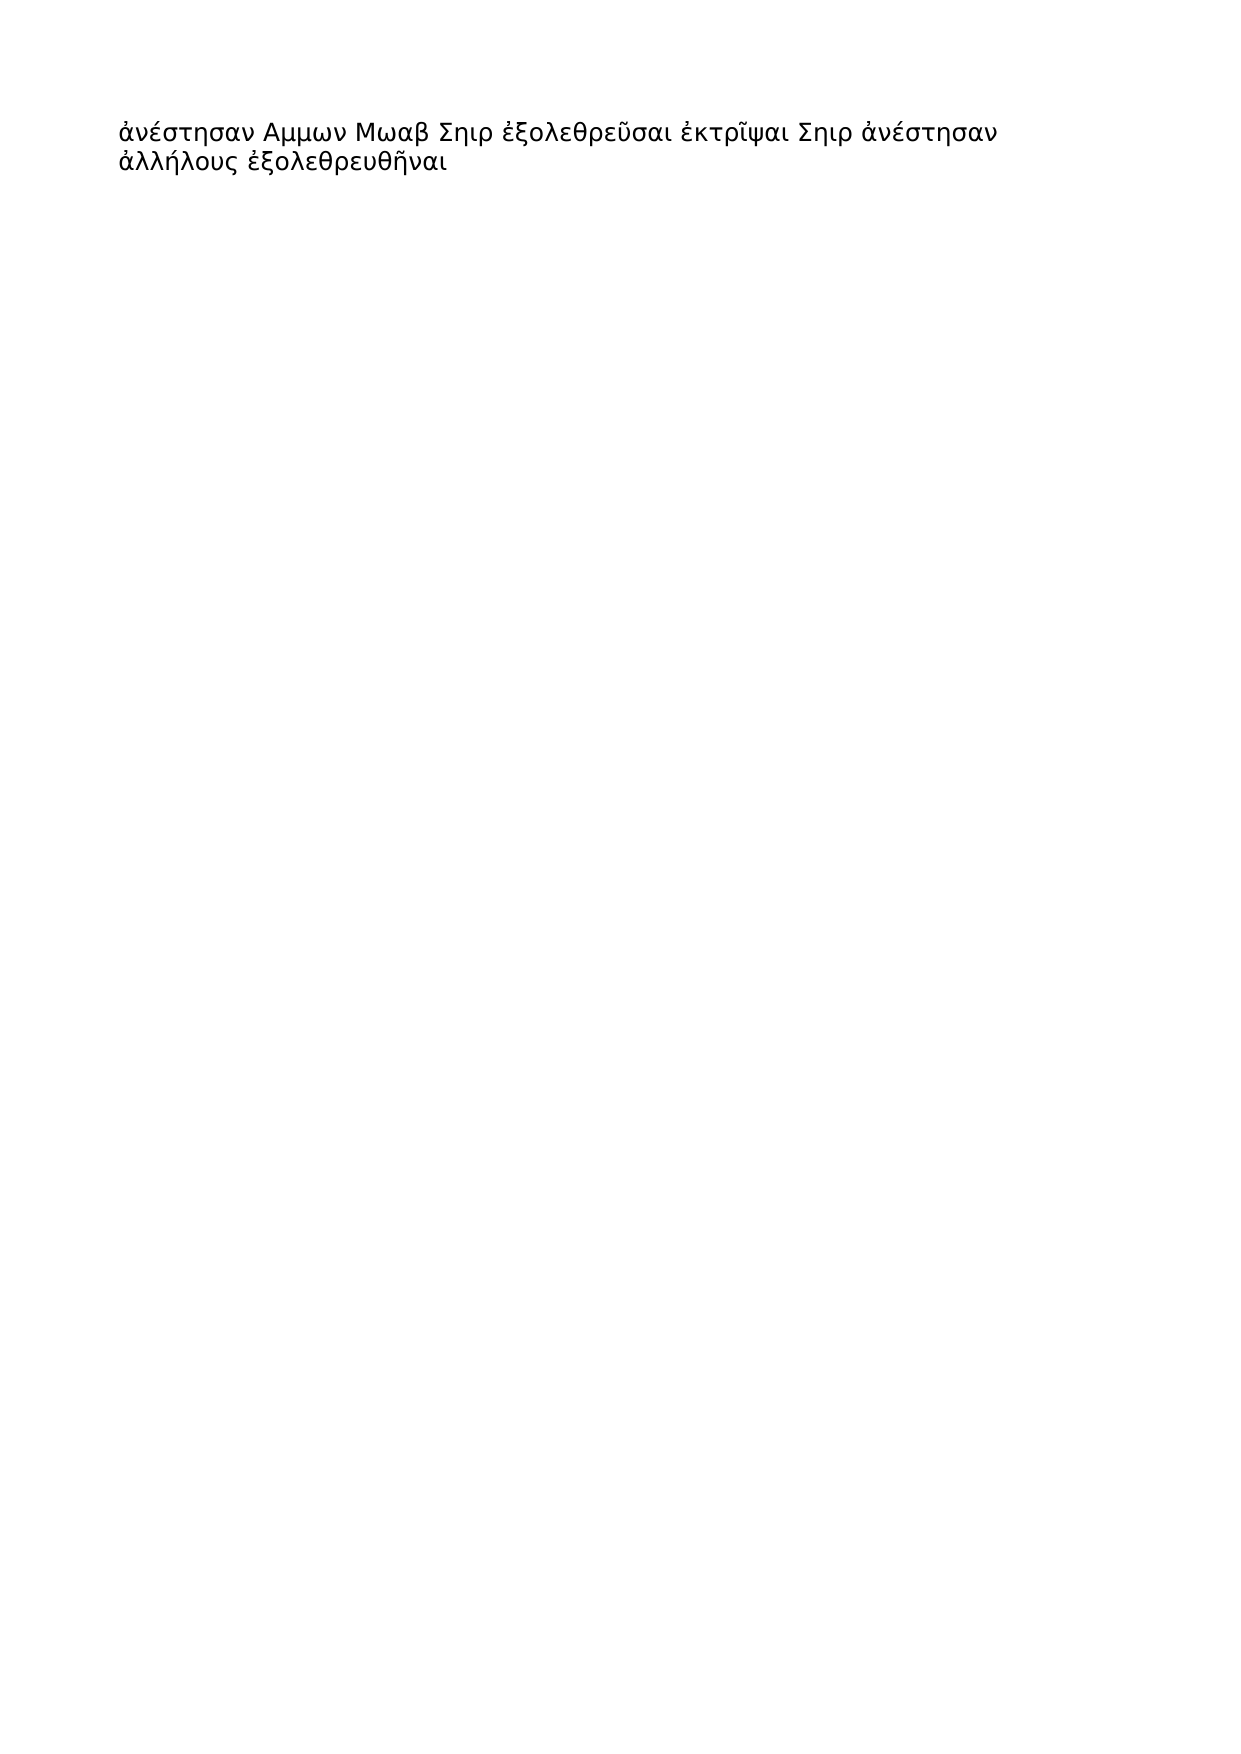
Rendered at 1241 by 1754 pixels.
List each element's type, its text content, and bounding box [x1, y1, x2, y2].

text ἀνέστησαν Αμμων Μωαβ Σηιρ ἐξολεθρεῦσαι ἐκτρῖψαι Σηιρ ἀνέστησαν ἀλλήλους ἐξολεθρευθῆναι [118, 118, 1122, 176]
